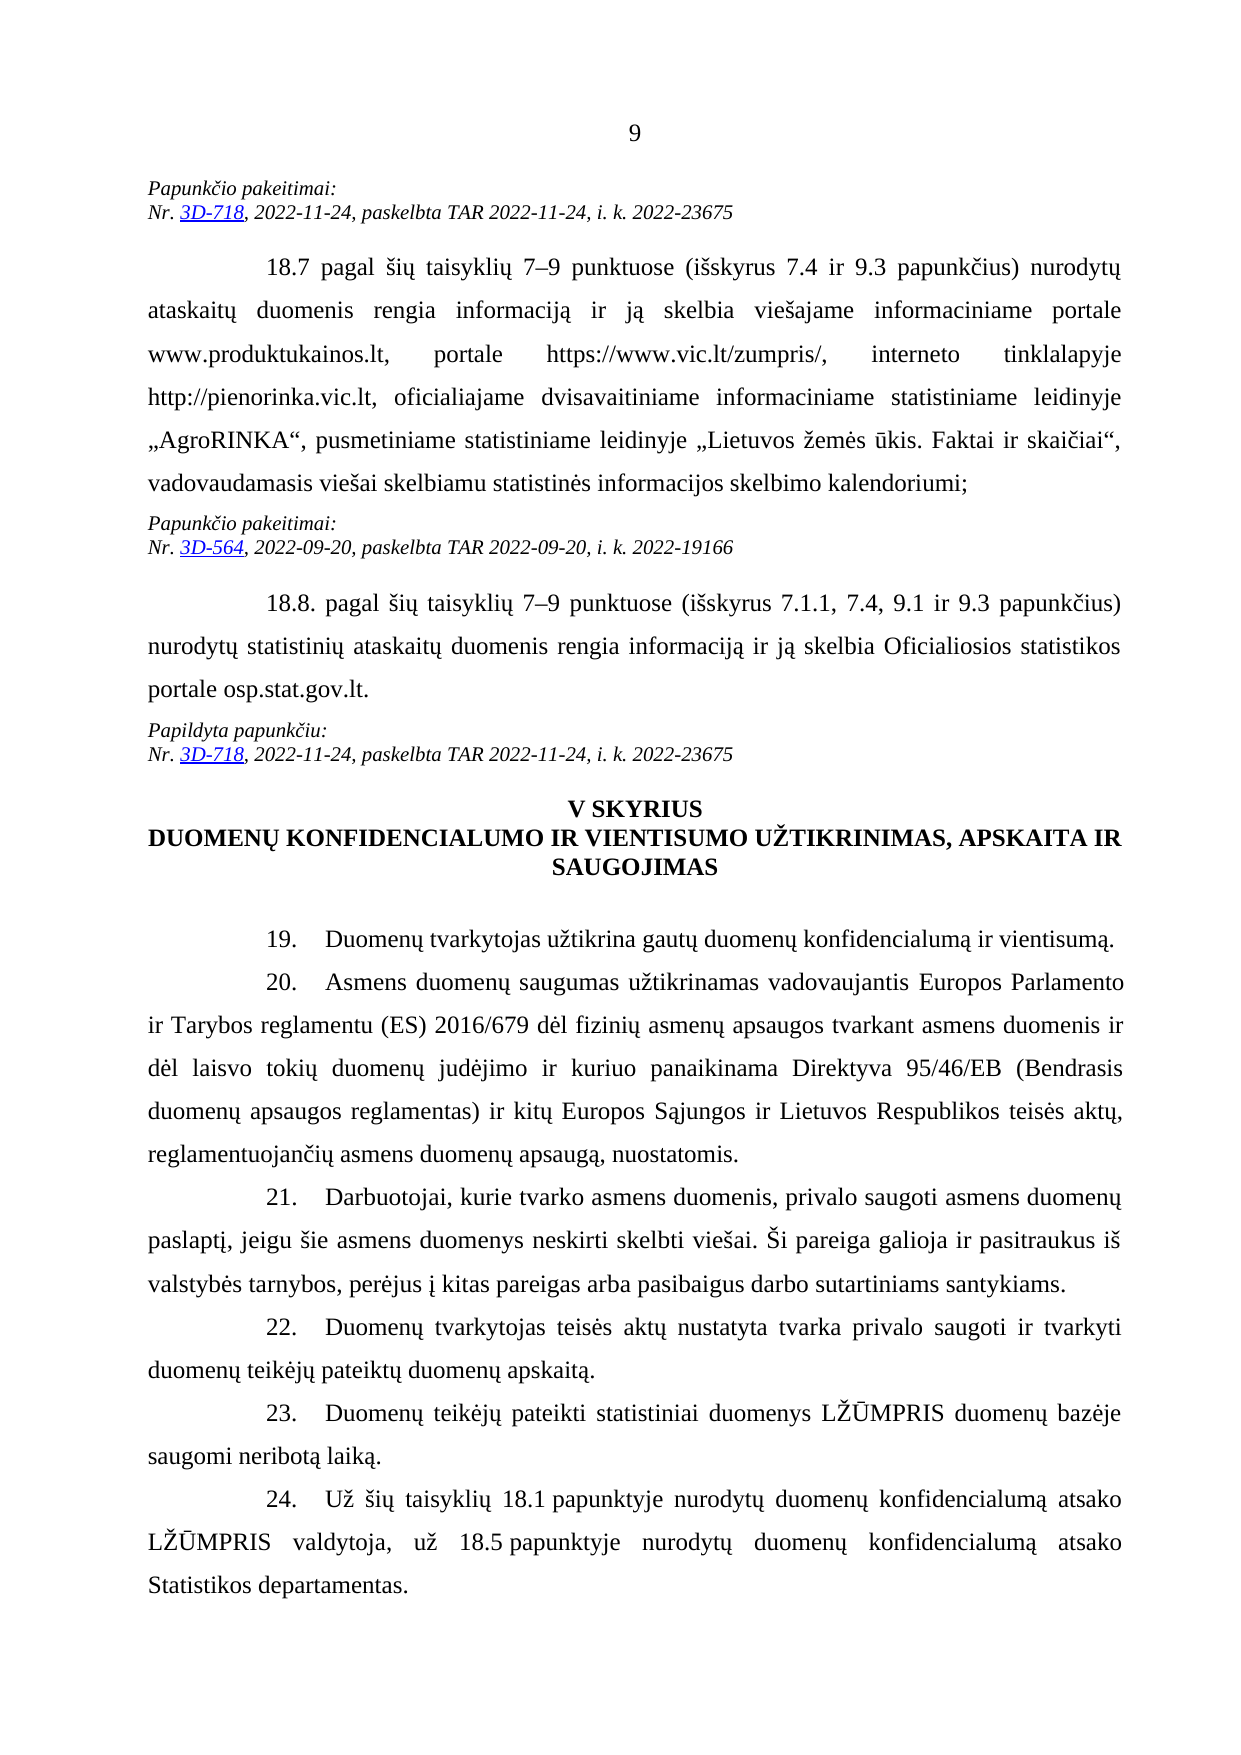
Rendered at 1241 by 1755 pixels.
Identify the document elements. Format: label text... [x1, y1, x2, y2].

text 20. Asmens duomenų saugumas užtikrinamas vadovaujantis Europos Parlamento ir Tarybos reglamentu (ES) 2016/679 dėl fizinių asmenų apsaugos tvarkant asmens duomenis ir dėl laisvo tokių duomenų judėjimo ir kuriuo panaikinama Direktyva 95/46/EB (Bendrasis duomenų apsaugos reglamentas) ir kitų Europos Sąjungos ir Lietuvos Respublikos teisės aktų, reglamentuojančių asmens duomenų apsaugą, nuostatomis. [148, 967, 1124, 1168]
text Nr. 3D-564, 2022-09-20, paskelbta TAR 2022-09-20, i. k. 2022-19166 [148, 535, 1122, 559]
text Papildyta papunkčiu: [148, 717, 1122, 742]
text Papunkčio pakeitimai: [148, 176, 1122, 200]
text 18.8. pagal šių taisyklių 7–9 punktuose (išskyrus 7.1.1, 7.4, 9.1 ir 9.3 papunkčius) nurodytų statistinių ataskaitų duomenis rengia informaciją ir ją skelbia Oficialiosios statistikos portale osp.stat.gov.lt. [148, 588, 1122, 703]
text Nr. 3D-718, 2022-11-24, paskelbta TAR 2022-11-24, i. k. 2022-23675 [148, 200, 1122, 224]
text 19. Duomenų tvarkytojas užtikrina gautų duomenų konfidencialumą ir vientisumą. [148, 924, 1122, 952]
text 22. Duomenų tvarkytojas teisės aktų nustatyta tvarka privalo saugoti ir tvarkyti duomenų teikėjų pateiktų duomenų apskaitą. [148, 1312, 1122, 1384]
text DUOMENŲ KONFIDENCIALUMO IR VIENTISUMO UŽTIKRINIMAS, APSKAITA IR SAUGOJIMAS [148, 823, 1122, 881]
text V SKYRIUS [148, 794, 1122, 823]
text Nr. 3D-718, 2022-11-24, paskelbta TAR 2022-11-24, i. k. 2022-23675 [148, 742, 1122, 766]
text Papunkčio pakeitimai: [148, 511, 1122, 535]
text 21. Darbuotojai, kurie tvarko asmens duomenis, privalo saugoti asmens duomenų paslaptį, jeigu šie asmens duomenys neskirti skelbti viešai. Ši pareiga galioja ir pasitraukus iš valstybės tarnybos, perėjus į kitas pareigas arba pasibaigus darbo sutartiniams santykiams. [148, 1182, 1122, 1297]
text 18.7 pagal šių taisyklių 7–9 punktuose (išskyrus 7.4 ir 9.3 papunkčius) nurodytų ataskaitų duomenis rengia informaciją ir ją skelbia viešajame informaciniame portale www.produktukainos.lt, portale https://www.vic.lt/zumpris/, interneto tinklalapyje http://pienorinka.vic.lt, oficialiajame dvisavaitiniame informaciniame statistiniame leidinyje „AgroRINKA“, pusmetiniame statistiniame leidinyje „Lietuvos žemės ūkis. Faktai ir skaičiai“, vadovaudamasis viešai skelbiamu statistinės informacijos skelbimo kalendoriumi; [148, 252, 1122, 497]
text 24. Už šių taisyklių 18.1 papunktyje nurodytų duomenų konfidencialumą atsako LŽŪMPRIS valdytoja, už 18.5 papunktyje nurodytų duomenų konfidencialumą atsako Statistikos departamentas. [148, 1484, 1122, 1599]
text 23. Duomenų teikėjų pateikti statistiniai duomenys LŽŪMPRIS duomenų bazėje saugomi neribotą laiką. [148, 1398, 1122, 1470]
